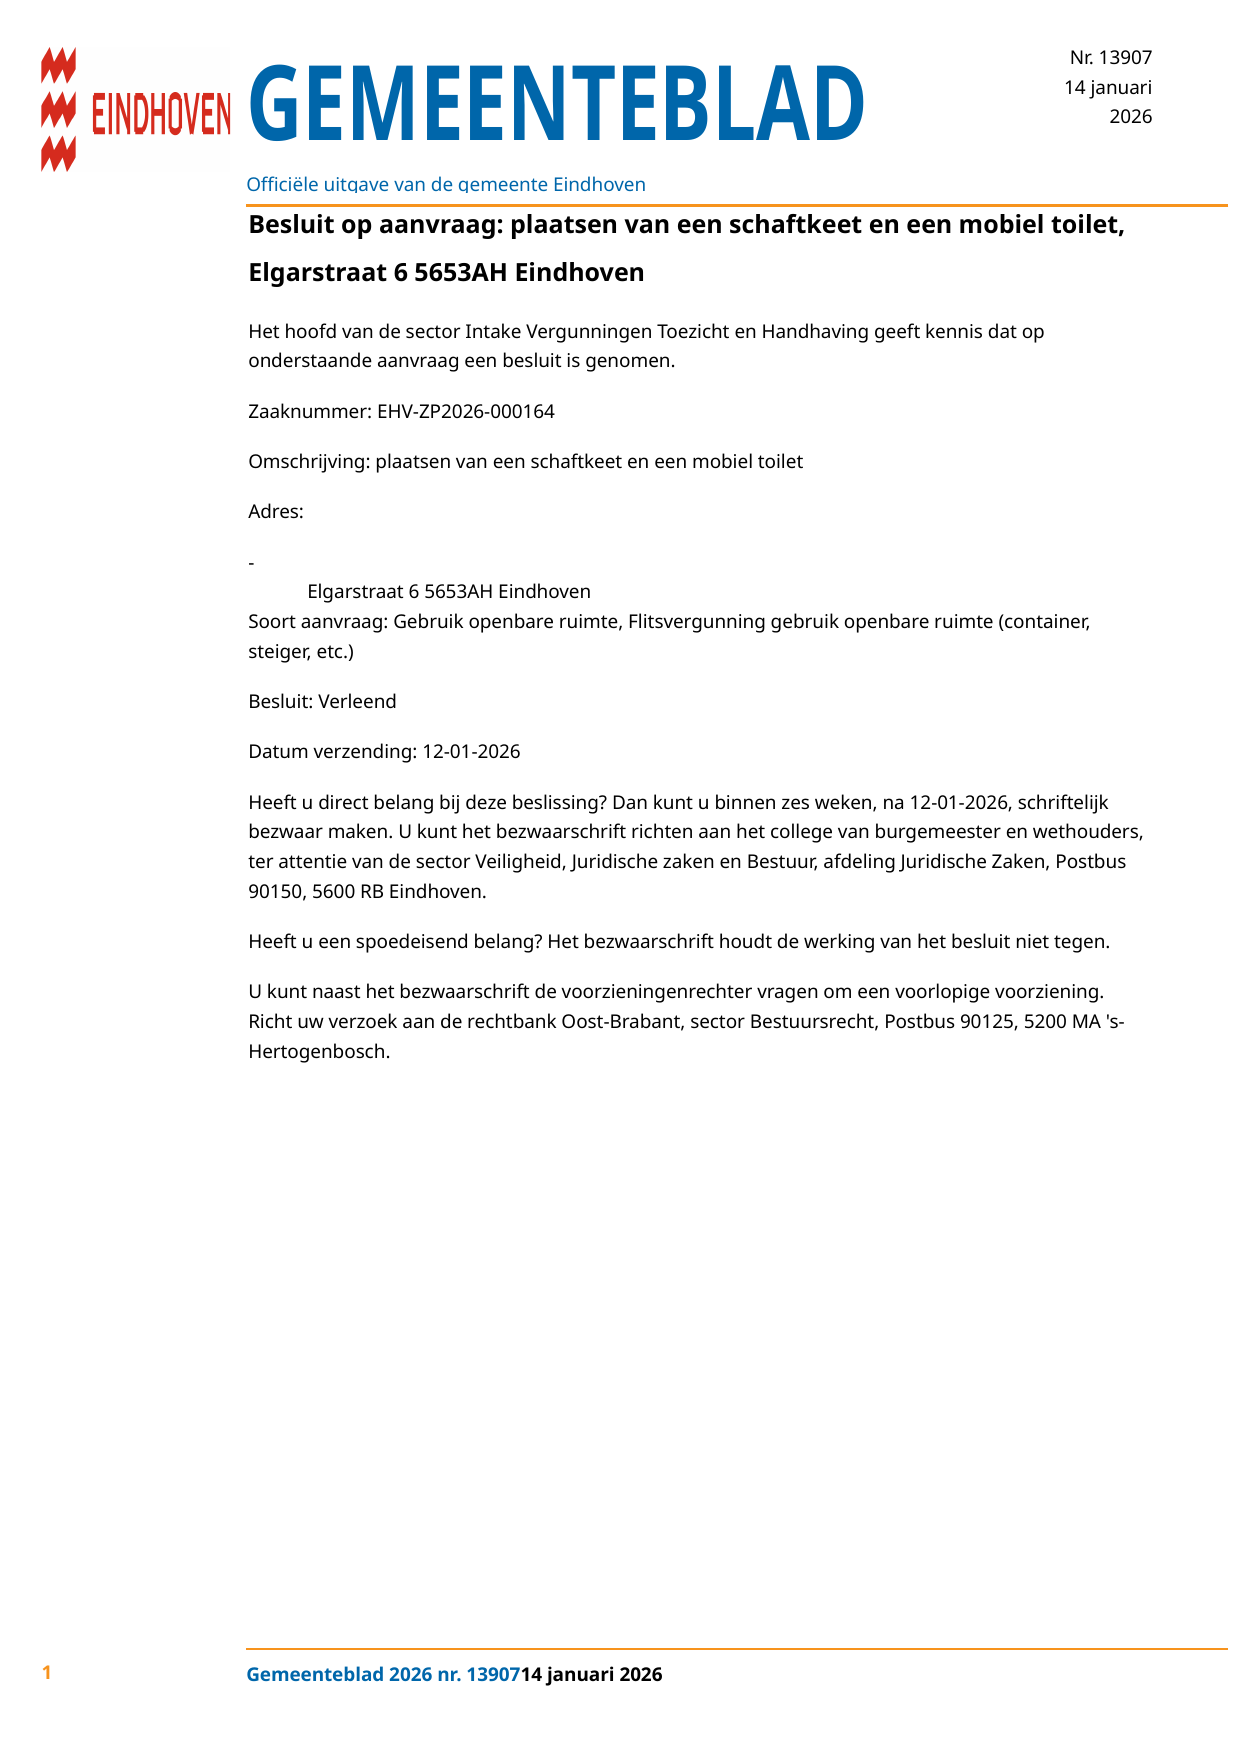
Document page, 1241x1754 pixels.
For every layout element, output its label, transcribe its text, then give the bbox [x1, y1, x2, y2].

text U kunt naast het bezwaarschrift de voorzieningenrechter vragen om een voorlopige voorziening. Richt uw verzoek aan de rechtbank Oost-Brabant, sector Bestuursrecht, Postbus 90125, 5200 MA 's-Hertogenbosch. [248, 979, 1152, 1064]
text Besluit op aanvraag: plaatsen van een schaftkeet en een mobiel toilet, Elgarstraat 6 5653AH Eindhoven [248, 207, 1152, 288]
text Datum verzending: 12-01-2026 [248, 739, 1152, 764]
text Het hoofd van de sector Intake Vergunningen Toezicht en Handhaving geeft kennis dat op onderstaande aanvraag een besluit is genomen. [248, 318, 1152, 373]
picture [41, 47, 231, 172]
text Heeft u direct belang bij deze beslissing? Dan kunt u binnen zes weken, na 12-01-2026, schriftelijk bezwaar maken. U kunt het bezwaarschrift richten aan het college van burgemeester en wethouders, ter attentie van de sector Veiligheid, Juridische zaken en Bestuur, afdeling Juridische Zaken, Postbus 90150, 5600 RB Eindhoven. [248, 789, 1152, 904]
list Elgarstraat 6 5653AH Eindhoven [248, 579, 1152, 604]
text Besluit: Verleend [248, 688, 1152, 714]
text Zaaknummer: EHV-ZP2026-000164 [248, 398, 1152, 424]
text Omschrijving: plaatsen van een schaftkeet en een mobiel toilet [248, 448, 1152, 474]
text Soort aanvraag: Gebruik openbare ruimte, Flitsvergunning gebruik openbare ruimte (container, steiger, etc.) [248, 608, 1152, 664]
text Heeft u een spoedeisend belang? Het bezwaarschrift houdt de werking van het besluit niet tegen. [248, 928, 1152, 954]
text Adres: [248, 499, 1152, 524]
